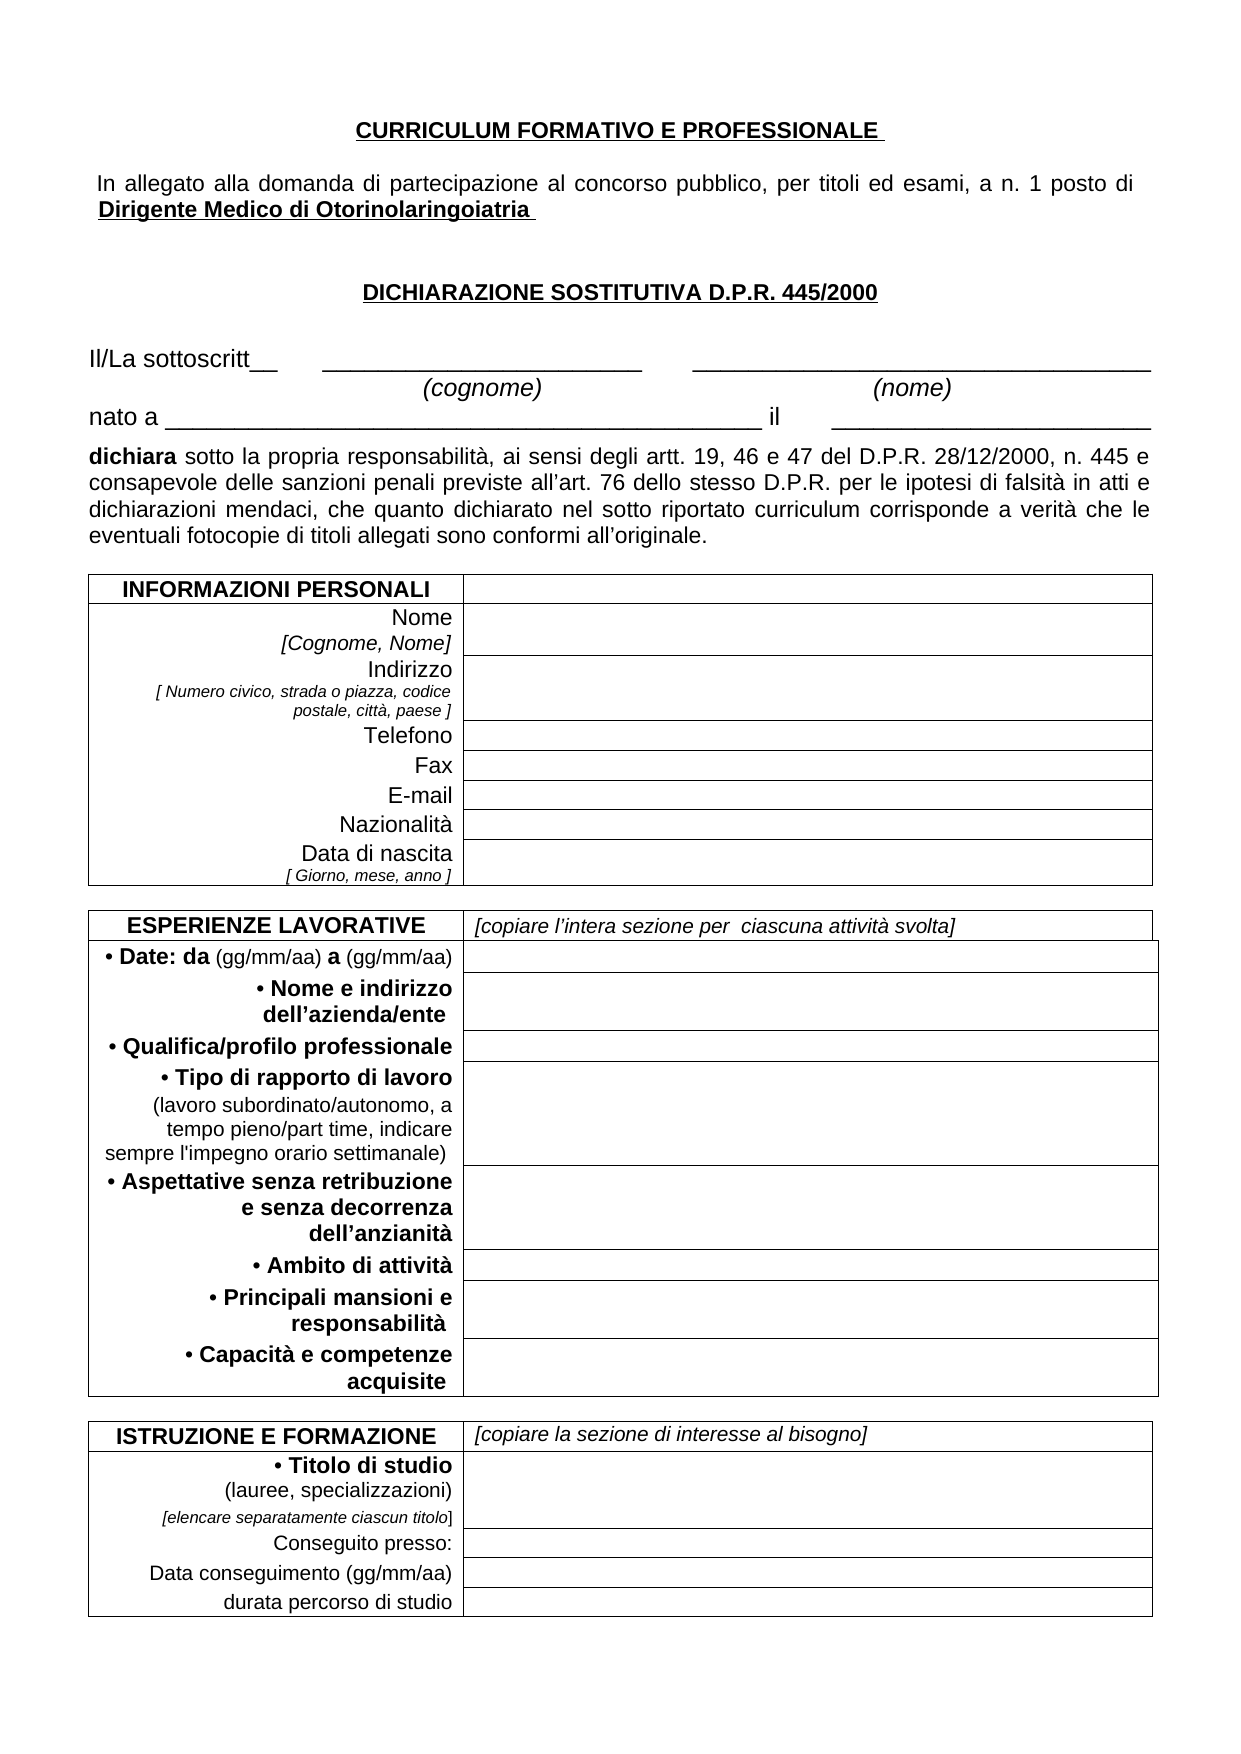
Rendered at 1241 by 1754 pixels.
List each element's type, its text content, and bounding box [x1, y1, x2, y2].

table_cell E-mail [89, 780, 463, 809]
table_cell durata percorso di studio [89, 1587, 463, 1616]
text Il/La sottoscritt__ _______________________ _________________________________ [89, 344, 1152, 373]
table_cell Data conseguimento (gg/mm/aa) [89, 1557, 463, 1587]
table_cell [464, 604, 1152, 654]
table_cell Fax [89, 750, 463, 779]
table_cell [464, 810, 1152, 839]
table_cell [464, 840, 1152, 885]
text nato a ___________________________________________ il _______________________ [89, 402, 1152, 431]
table_cell Nome [Cognome, Nome] [89, 604, 463, 654]
table_cell [464, 1250, 1158, 1280]
table_cell [464, 941, 1158, 972]
table_cell • Aspettative senza retribuzione e senza decorrenza dell’anzianità [89, 1165, 463, 1249]
table_cell [464, 1558, 1152, 1587]
table_header INFORMAZIONI PERSONALI [89, 575, 463, 603]
table_cell • Capacità e competenze acquisite [89, 1338, 463, 1396]
table_cell [464, 1166, 1158, 1249]
table_cell Indirizzo [ Numero civico, strada o piazza, codice postale, città, paese ] [89, 655, 463, 720]
text dichiara sotto la propria responsabilità, ai sensi degli artt. 19, 46 e 47 del D.P.R. 28/12/2000, n. 445 e consapevole delle sanzioni penali previste all’art. 76 dello stesso D.P.R. per le ipotesi di falsità in atti e dichiarazioni mendaci, che quanto dichiarato nel sotto riportato curriculum corrisponde a verità che le eventuali fotocopie di titoli allegati sono conformi all’originale. [89, 443, 1152, 548]
table_cell [464, 1529, 1152, 1557]
table_cell [464, 1339, 1158, 1396]
table_header ISTRUZIONE E FORMAZIONE [89, 1422, 463, 1451]
table_cell • Date: da (gg/mm/aa) a (gg/mm/aa) [89, 941, 463, 972]
table_cell [464, 973, 1158, 1029]
table_cell • Principali mansioni e responsabilità [89, 1280, 463, 1338]
table_cell • Ambito di attività [89, 1249, 463, 1280]
text CURRICULUM FORMATIVO E PROFESSIONALE [89, 117, 1152, 143]
table_header [copiare l’intera sezione per ciascuna attività svolta] [464, 911, 1152, 940]
text DICHIARAZIONE SOSTITUTIVA D.P.R. 445/2000 [89, 279, 1152, 305]
subtitle In allegato alla domanda di partecipazione al concorso pubblico, per titoli ed esami, a n. 1 posto di Dirigente Medico di Otorinolaringoiatria [96, 170, 1136, 222]
table_cell [464, 1452, 1152, 1527]
text (cognome) (nome) [89, 373, 1152, 402]
table_cell [464, 1031, 1158, 1061]
table_header [1153, 910, 1158, 940]
table_cell [464, 1062, 1158, 1164]
table_cell • Tipo di rapporto di lavoro (lavoro subordinato/autonomo, a tempo pieno/part time, indicare sempre l'impegno orario settimanale) [89, 1061, 463, 1164]
table_cell [464, 781, 1152, 809]
table_cell [464, 721, 1152, 750]
table_cell [464, 1588, 1152, 1616]
table_cell • Titolo di studio (lauree, specializzazioni) [elencare separatamente ciascun titolo] [89, 1452, 463, 1527]
table_cell Conseguito presso: [89, 1528, 463, 1557]
table_cell • Qualifica/profilo professionale [89, 1030, 463, 1061]
table_cell [464, 751, 1152, 779]
table_cell [464, 1281, 1158, 1338]
table_cell Telefono [89, 720, 463, 750]
table_cell [464, 656, 1152, 720]
table_cell Nazionalità [89, 809, 463, 839]
table_header ESPERIENZE LAVORATIVE [89, 911, 463, 940]
table_header [464, 575, 1152, 603]
table_cell • Nome e indirizzo dell’azienda/ente [89, 972, 463, 1029]
table_cell Data di nascita [ Giorno, mese, anno ] [89, 839, 463, 885]
table_header [copiare la sezione di interesse al bisogno] [464, 1422, 1152, 1451]
